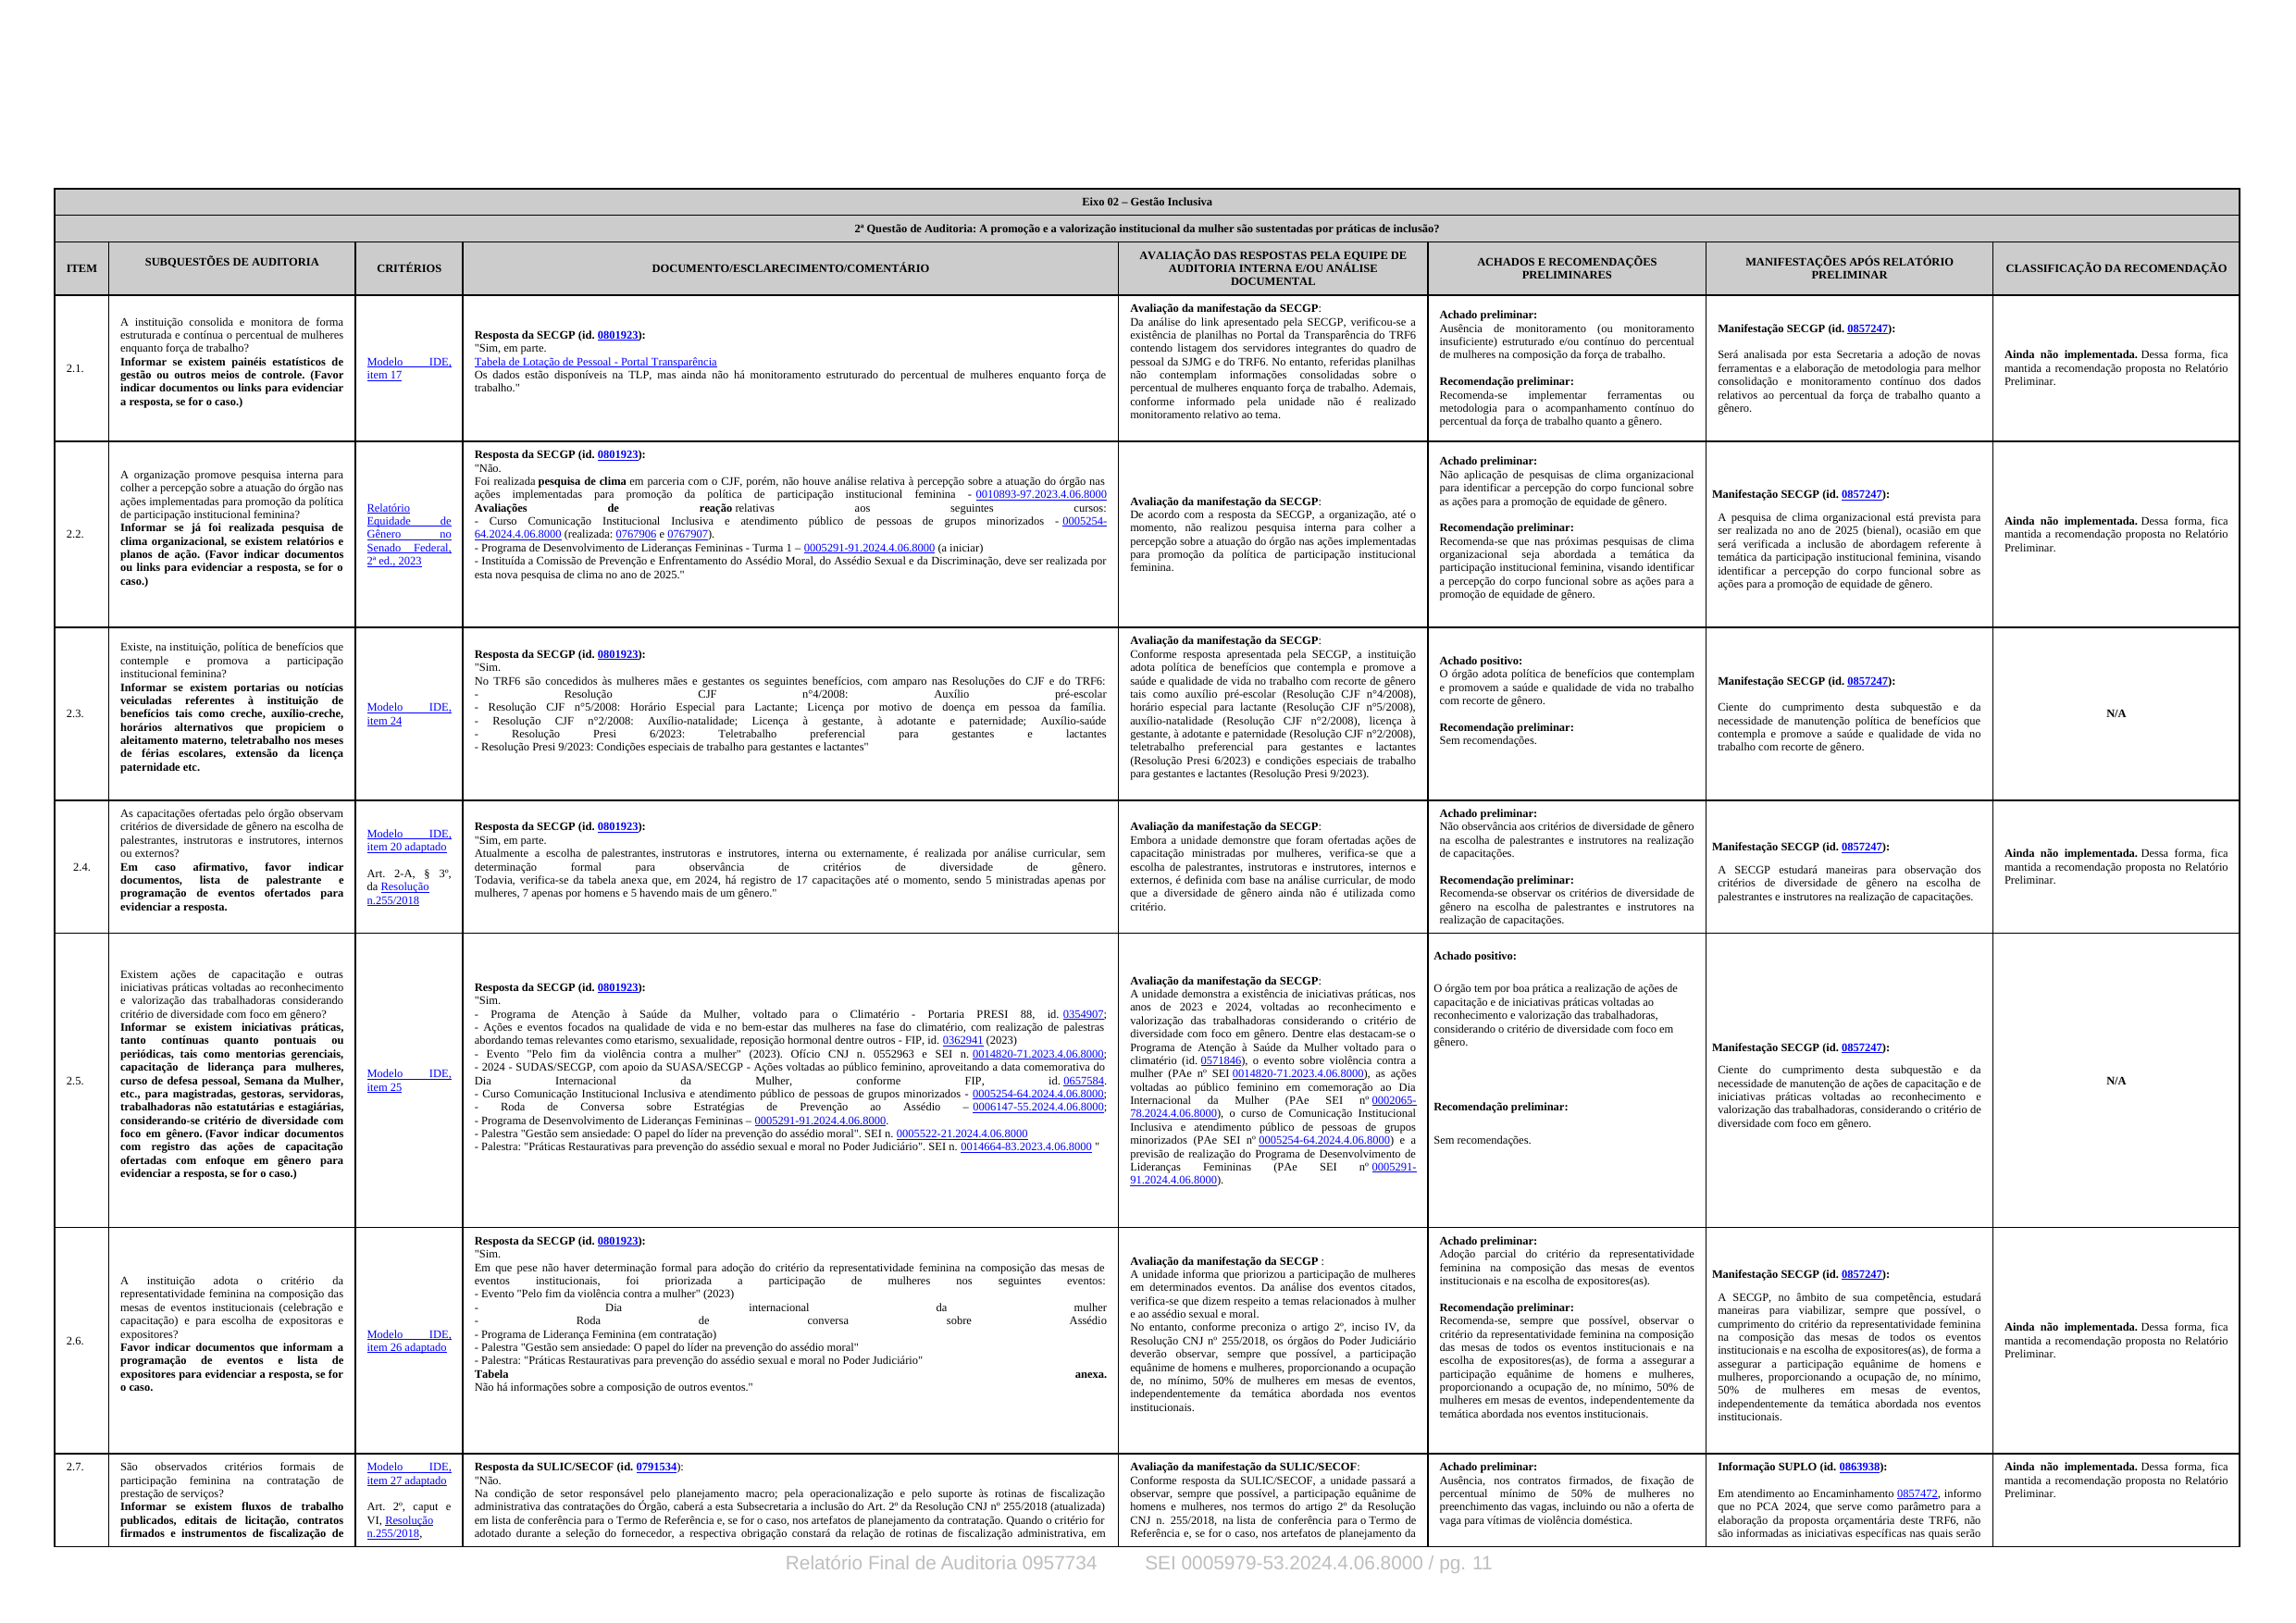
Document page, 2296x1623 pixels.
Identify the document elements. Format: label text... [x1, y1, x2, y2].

table_cell Modelo IDE, item 17 [356, 296, 462, 440]
table_cell 2ª Questão de Auditoria: A promoção e a valorização institucional da mulher são sustentadas por práticas de inclusão? [56, 216, 2239, 242]
table_cell Ainda não implementada. Dessa forma, fica mantida a recomendação proposta no Relatório Preliminar. [1993, 296, 2239, 440]
table_cell Achado preliminar: Não aplicação de pesquisas de clima organizacional para identificar a percepção do corpo funcional sobre as ações para a promoção de equidade de gênero. Recomendação preliminar: Recomenda-se que nas próximas pesquisas de clima organizacional seja abordada a temática da participação institucional feminina, visando identificar a percepção do corpo funcional sobre as ações para a promoção de equidade de gênero. [1429, 442, 1706, 626]
table_cell Modelo IDE, item 26 adaptado [356, 1228, 462, 1453]
table_cell Ainda não implementada. Dessa forma, fica mantida a recomendação proposta no Relatório Preliminar. [1993, 1228, 2239, 1453]
table_cell Resposta da SECGP (id. 0801923): "Sim, em parte. Atualmente a escolha de palestrantes, instrutoras e instrutores, interna ou externamente, é realizada por análise curricular, sem determinação formal para observância de critérios de diversidade de gênero. Todavia, verifica-se da tabela anexa que, em 2024, há registro de 17 capacitações até o momento, sendo 5 ministradas apenas por mulheres, 7 apenas por homens e 5 havendo mais de um gênero." [464, 801, 1118, 932]
table_cell Resposta da SECGP (id. 0801923): "Sim. - Programa de Atenção à Saúde da Mulher, voltado para o Climatério - Portaria PRESI 88, id. 0354907; - Ações e eventos focados na qualidade de vida e no bem-estar das mulheres na fase do climatério, com realização de palestras abordando temas relevantes como etarismo, sexualidade, reposição hormonal dentre outros - FIP, id. 0362941 (2023) - Evento "Pelo fim da violência contra a mulher" (2023). Ofício CNJ n. 0552963 e SEI n. 0014820-71.2023.4.06.8000; - 2024 - SUDAS/SECGP, com apoio da SUASA/SECGP - Ações voltadas ao público feminino, aproveitando a data comemorativa do Dia Internacional da Mulher, conforme FIP, id. 0657584. - Curso Comunicação Institucional Inclusiva e atendimento público de pessoas de grupos minorizados - 0005254-64.2024.4.06.8000; - Roda de Conversa sobre Estratégias de Prevenção ao Assédio – 0006147-55.2024.4.06.8000; - Programa de Desenvolvimento de Lideranças Femininas – 0005291-91.2024.4.06.8000. - Palestra "Gestão sem ansiedade: O papel do líder na prevenção do assédio moral". SEI n. 0005522-21.2024.4.06.8000 - Palestra: "Práticas Restaurativas para prevenção do assédio sexual e moral no Poder Judiciário". SEI n. 0014664-83.2023.4.06.8000 " [464, 934, 1118, 1227]
table_cell Avaliação da manifestação da SECGP: De acordo com a resposta da SECGP, a organização, até o momento, não realizou pesquisa interna para colher a percepção sobre a atuação do órgão nas ações implementadas para promoção da política de participação institucional feminina. [1119, 442, 1427, 626]
table_cell Manifestação SECGP (id. 0857247): A pesquisa de clima organizacional está prevista para ser realizada no ano de 2025 (bienal), ocasião em que será verificada a inclusão de abordagem referente à temática da participação institucional feminina, visando identificar a percepção do corpo funcional sobre as ações para a promoção de equidade de gênero. [1706, 442, 1992, 626]
table_cell 2.4. [56, 801, 108, 932]
table_cell 2.5. [56, 934, 108, 1227]
table_cell A instituição adota o critério da representatividade feminina na composição das mesas de eventos institucionais (celebração e capacitação) e para escolha de expositoras e expositores? Favor indicar documentos que informam a programação de eventos e lista de expositores para evidenciar a resposta, se for o caso. [109, 1228, 354, 1453]
table_cell Avaliação da manifestação da SECGP: Da análise do link apresentado pela SECGP, verificou-se a existência de planilhas no Portal da Transparência do TRF6 contendo listagem dos servidores integrantes do quadro de pessoal da SJMG e do TRF6. No entanto, referidas planilhas não contemplam informações consolidadas sobre o percentual de mulheres enquanto força de trabalho. Ademais, conforme informado pela unidade não é realizado monitoramento relativo ao tema. [1119, 296, 1427, 440]
table_cell DOCUMENTO/ESCLARECIMENTO/COMENTÁRIO [464, 242, 1118, 294]
table_cell Achado preliminar: Ausência, nos contratos firmados, de fixação de percentual mínimo de 50% de mulheres no preenchimento das vagas, incluindo ou não a oferta de vaga para vítimas de violência doméstica. [1429, 1455, 1706, 1546]
table_header Eixo 02 – Gestão Inclusiva [56, 190, 2239, 215]
table_cell Manifestação SECGP (id. 0857247): Ciente do cumprimento desta subquestão e da necessidade de manutenção política de benefícios que contempla e promove a saúde e qualidade de vida no trabalho com recorte de gênero. [1706, 628, 1992, 799]
table_cell AVALIAÇÃO DAS RESPOSTAS PELA EQUIPE DE AUDITORIA INTERNA E/OU ANÁLISE DOCUMENTAL [1119, 242, 1427, 294]
table_cell 2.7. [56, 1455, 108, 1546]
table_cell Achado preliminar: Adoção parcial do critério da representatividade feminina na composição das mesas de eventos institucionais e na escolha de expositores(as). Recomendação preliminar: Recomenda-se, sempre que possível, observar o critério da representatividade feminina na composição das mesas de todos os eventos institucionais e na escolha de expositores(as), de forma a assegurar a participação equânime de homens e mulheres, proporcionando a ocupação de, no mínimo, 50% de mulheres em mesas de eventos, independentemente da temática abordada nos eventos institucionais. [1429, 1228, 1706, 1453]
table_cell Achado positivo: O órgão tem por boa prática a realização de ações de capacitação e de iniciativas práticas voltadas ao reconhecimento e valorização das trabalhadoras, considerando o critério de diversidade com foco em gênero. Recomendação preliminar: Sem recomendações. [1429, 934, 1706, 1227]
table_cell Existem ações de capacitação e outras iniciativas práticas voltadas ao reconhecimento e valorização das trabalhadoras considerando critério de diversidade com foco em gênero? Informar se existem iniciativas práticas, tanto contínuas quanto pontuais ou periódicas, tais como mentorias gerenciais, capacitação de liderança para mulheres, curso de defesa pessoal, Semana da Mulher, etc., para magistradas, gestoras, servidoras, trabalhadoras não estatutárias e estagiárias, considerando-se critério de diversidade com foco em gênero. (Favor indicar documentos com registro das ações de capacitação ofertadas com enfoque em gênero para evidenciar a resposta, se for o caso.) [109, 934, 354, 1227]
table_cell 2.6. [56, 1228, 108, 1453]
table_cell N/A [1993, 934, 2239, 1227]
table_cell CRITÉRIOS [356, 242, 462, 294]
table_cell 2.3. [56, 628, 108, 799]
table_cell Ainda não implementada. Dessa forma, fica mantida a recomendação proposta no Relatório Preliminar. [1993, 442, 2239, 626]
table_cell Achado positivo: O órgão adota política de benefícios que contemplam e promovem a saúde e qualidade de vida no trabalho com recorte de gênero. Recomendação preliminar: Sem recomendações. [1429, 628, 1706, 799]
table_cell Relatório Equidade de Gênero no Senado Federal, 2ª ed., 2023 [356, 442, 462, 626]
table_cell 2.1. [56, 296, 108, 440]
table_cell Resposta da SECGP (id. 0801923): "Sim. Em que pese não haver determinação formal para adoção do critério da representatividade feminina na composição das mesas de eventos institucionais, foi priorizada a participação de mulheres nos seguintes eventos: - Evento "Pelo fim da violência contra a mulher" (2023) - Dia internacional da mulher - Roda de conversa sobre Assédio - Programa de Liderança Feminina (em contratação) - Palestra "Gestão sem ansiedade: O papel do líder na prevenção do assédio moral" - Palestra: "Práticas Restaurativas para prevenção do assédio sexual e moral no Poder Judiciário" Tabela anexa. Não há informações sobre a composição de outros eventos." [464, 1228, 1118, 1453]
table_cell Manifestação SECGP (id. 0857247): A SECGP estudará maneiras para observação dos critérios de diversidade de gênero na escolha de palestrantes e instrutores na realização de capacitações. [1706, 801, 1992, 932]
table_cell A instituição consolida e monitora de forma estruturada e contínua o percentual de mulheres enquanto força de trabalho? Informar se existem painéis estatísticos de gestão ou outros meios de controle. (Favor indicar documentos ou links para evidenciar a resposta, se for o caso.) [109, 296, 354, 440]
table_cell Informação SUPLO (id. 0863938): Em atendimento ao Encaminhamento 0857472, informo que no PCA 2024, que serve como parâmetro para a elaboração da proposta orçamentária deste TRF6, não são informadas as iniciativas específicas nas quais serão [1706, 1455, 1992, 1546]
table_cell Manifestação SECGP (id. 0857247): Ciente do cumprimento desta subquestão e da necessidade de manutenção de ações de capacitação e de iniciativas práticas voltadas ao reconhecimento e valorização das trabalhadoras, considerando o critério de diversidade com foco em gênero. [1706, 934, 1992, 1227]
table_cell Modelo IDE, item 20 adaptado Art. 2-A, § 3º, da Resolução n.255/2018 [356, 801, 462, 932]
table_cell ITEM [56, 242, 108, 294]
table_cell Modelo IDE, item 24 [356, 628, 462, 799]
table_cell Avaliação da manifestação da SULIC/SECOF: Conforme resposta da SULIC/SECOF, a unidade passará a observar, sempre que possível, a participação equânime de homens e mulheres, nos termos do artigo 2º da Resolução CNJ n. 255/2018, na lista de conferência para o Termo de Referência e, se for o caso, nos artefatos de planejamento da [1119, 1455, 1427, 1546]
table_cell Manifestação SECGP (id. 0857247): A SECGP, no âmbito de sua competência, estudará maneiras para viabilizar, sempre que possível, o cumprimento do critério da representatividade feminina na composição das mesas de todos os eventos institucionais e na escolha de expositores(as), de forma a assegurar a participação equânime de homens e mulheres, proporcionando a ocupação de, no mínimo, 50% de mulheres em mesas de eventos, independentemente da temática abordada nos eventos institucionais. [1706, 1228, 1992, 1453]
table_cell São observados critérios formais de participação feminina na contratação de prestação de serviços? Informar se existem fluxos de trabalho publicados, editais de licitação, contratos firmados e instrumentos de fiscalização de [109, 1455, 354, 1546]
table_cell MANIFESTAÇÕES APÓS RELATÓRIO PRELIMINAR [1706, 242, 1992, 294]
table_cell Achado preliminar: Não observância aos critérios de diversidade de gênero na escolha de palestrantes e instrutores na realização de capacitações. Recomendação preliminar: Recomenda-se observar os critérios de diversidade de gênero na escolha de palestrantes e instrutores na realização de capacitações. [1429, 801, 1706, 932]
table_cell Resposta da SECGP (id. 0801923): "Sim, em parte. Tabela de Lotação de Pessoal - Portal Transparência Os dados estão disponíveis na TLP, mas ainda não há monitoramento estruturado do percentual de mulheres enquanto força de trabalho." [464, 296, 1118, 440]
table_cell SUBQUESTÕES DE AUDITORIA [109, 242, 354, 294]
table_cell Ainda não implementada. Dessa forma, fica mantida a recomendação proposta no Relatório Preliminar. [1993, 801, 2239, 932]
table_cell Avaliação da manifestação da SECGP: Conforme resposta apresentada pela SECGP, a instituição adota política de benefícios que contempla e promove a saúde e qualidade de vida no trabalho com recorte de gênero tais como auxílio pré-escolar (Resolução CJF n°4/2008), horário especial para lactante (Resolução CJF n°5/2008), auxílio-natalidade (Resolução CJF n°2/2008), licença à gestante, à adotante e paternidade (Resolução CJF n°2/2008), teletrabalho preferencial para gestantes e lactantes (Resolução Presi 6/2023) e condições especiais de trabalho para gestantes e lactantes (Resolução Presi 9/2023). [1119, 628, 1427, 799]
table_cell Manifestação SECGP (id. 0857247): Será analisada por esta Secretaria a adoção de novas ferramentas e a elaboração de metodologia para melhor consolidação e monitoramento contínuo dos dados relativos ao percentual da força de trabalho quanto a gênero. [1706, 296, 1992, 440]
table_cell N/A [1993, 628, 2239, 799]
table_cell Avaliação da manifestação da SECGP: A unidade demonstra a existência de iniciativas práticas, nos anos de 2023 e 2024, voltadas ao reconhecimento e valorização das trabalhadoras considerando o critério de diversidade com foco em gênero. Dentre elas destacam-se o Programa de Atenção à Saúde da Mulher voltado para o climatério (id. 0571846), o evento sobre violência contra a mulher (PAe nº SEI 0014820-71.2023.4.06.8000), as ações voltadas ao público feminino em comemoração ao Dia Internacional da Mulher (PAe SEI nº 0002065-78.2024.4.06.8000), o curso de Comunicação Institucional Inclusiva e atendimento público de pessoas de grupos minorizados (PAe SEI nº 0005254-64.2024.4.06.8000) e a previsão de realização do Programa de Desenvolvimento de Lideranças Femininas (PAe SEI nº 0005291-91.2024.4.06.8000). [1119, 934, 1427, 1227]
table_cell ACHADOS E RECOMENDAÇÕES PRELIMINARES [1429, 242, 1706, 294]
table_cell A organização promove pesquisa interna para colher a percepção sobre a atuação do órgão nas ações implementadas para promoção da política de participação institucional feminina? Informar se já foi realizada pesquisa de clima organizacional, se existem relatórios e planos de ação. (Favor indicar documentos ou links para evidenciar a resposta, se for o caso.) [109, 442, 354, 626]
table_cell Avaliação da manifestação da SECGP: Embora a unidade demonstre que foram ofertadas ações de capacitação ministradas por mulheres, verifica-se que a escolha de palestrantes, instrutoras e instrutores, internos e externos, é definida com base na análise curricular, de modo que a diversidade de gênero ainda não é utilizada como critério. [1119, 801, 1427, 932]
table_cell CLASSIFICAÇÃO DA RECOMENDAÇÃO [1993, 242, 2239, 294]
table_cell Existe, na instituição, política de benefícios que contemple e promova a participação institucional feminina? Informar se existem portarias ou notícias veiculadas referentes à instituição de benefícios tais como creche, auxílio-creche, horários alternativos que propiciem o aleitamento materno, teletrabalho nos meses de férias escolares, extensão da licença paternidade etc. [109, 628, 354, 799]
table_cell Resposta da SULIC/SECOF (id. 0791534): "Não. Na condição de setor responsável pelo planejamento macro; pela operacionalização e pelo suporte às rotinas de fiscalização administrativa das contratações do Órgão, caberá a esta Subsecretaria a inclusão do Art. 2º da Resolução CNJ nº 255/2018 (atualizada) em lista de conferência para o Termo de Referência e, se for o caso, nos artefatos de planejamento da contratação. Quando o critério for adotado durante a seleção do fornecedor, a respectiva obrigação constará da relação de rotinas de fiscalização administrativa, em [464, 1455, 1118, 1546]
table_cell Resposta da SECGP (id. 0801923): "Não. Foi realizada pesquisa de clima em parceria com o CJF, porém, não houve análise relativa à percepção sobre a atuação do órgão nas ações implementadas para promoção da política de participação institucional feminina - 0010893-97.2023.4.06.8000 Avaliações de reação relativas aos seguintes cursos: - Curso Comunicação Institucional Inclusiva e atendimento público de pessoas de grupos minorizados - 0005254-64.2024.4.06.8000 (realizada: 0767906 e 0767907). - Programa de Desenvolvimento de Lideranças Femininas - Turma 1 – 0005291-91.2024.4.06.8000 (a iniciar) - Instituída a Comissão de Prevenção e Enfrentamento do Assédio Moral, do Assédio Sexual e da Discriminação, deve ser realizada por esta nova pesquisa de clima no ano de 2025." [464, 442, 1118, 626]
table_cell Resposta da SECGP (id. 0801923): "Sim. No TRF6 são concedidos às mulheres mães e gestantes os seguintes benefícios, com amparo nas Resoluções do CJF e do TRF6: - Resolução CJF n°4/2008: Auxílio pré-escolar - Resolução CJF n°5/2008: Horário Especial para Lactante; Licença por motivo de doença em pessoa da família. - Resolução CJF n°2/2008: Auxílio-natalidade; Licença à gestante, à adotante e paternidade; Auxílio-saúde - Resolução Presi 6/2023: Teletrabalho preferencial para gestantes e lactantes - Resolução Presi 9/2023: Condições especiais de trabalho para gestantes e lactantes" [464, 628, 1118, 799]
table_cell Ainda não implementada. Dessa forma, fica mantida a recomendação proposta no Relatório Preliminar. [1993, 1455, 2239, 1546]
table_cell Modelo IDE, item 25 [356, 934, 462, 1227]
table_cell Achado preliminar: Ausência de monitoramento (ou monitoramento insuficiente) estruturado e/ou contínuo do percentual de mulheres na composição da força de trabalho. Recomendação preliminar: Recomenda-se implementar ferramentas ou metodologia para o acompanhamento contínuo do percentual da força de trabalho quanto a gênero. [1429, 296, 1706, 440]
table_cell Avaliação da manifestação da SECGP : A unidade informa que priorizou a participação de mulheres em determinados eventos. Da análise dos eventos citados, verifica-se que dizem respeito a temas relacionados à mulher e ao assédio sexual e moral. No entanto, conforme preconiza o artigo 2º, inciso IV, da Resolução CNJ nº 255/2018, os órgãos do Poder Judiciário deverão observar, sempre que possível, a participação equânime de homens e mulheres, proporcionando a ocupação de, no mínimo, 50% de mulheres em mesas de eventos, independentemente da temática abordada nos eventos institucionais. [1119, 1228, 1427, 1453]
table_cell 2.2. [56, 442, 108, 626]
table_cell Modelo IDE, item 27 adaptado Art. 2º, caput e VI, Resolução n.255/2018, [356, 1455, 462, 1546]
table_cell As capacitações ofertadas pelo órgão observam critérios de diversidade de gênero na escolha de palestrantes, instrutoras e instrutores, internos ou externos? Em caso afirmativo, favor indicar documentos, lista de palestrante e programação de eventos ofertados para evidenciar a resposta. [109, 801, 354, 932]
